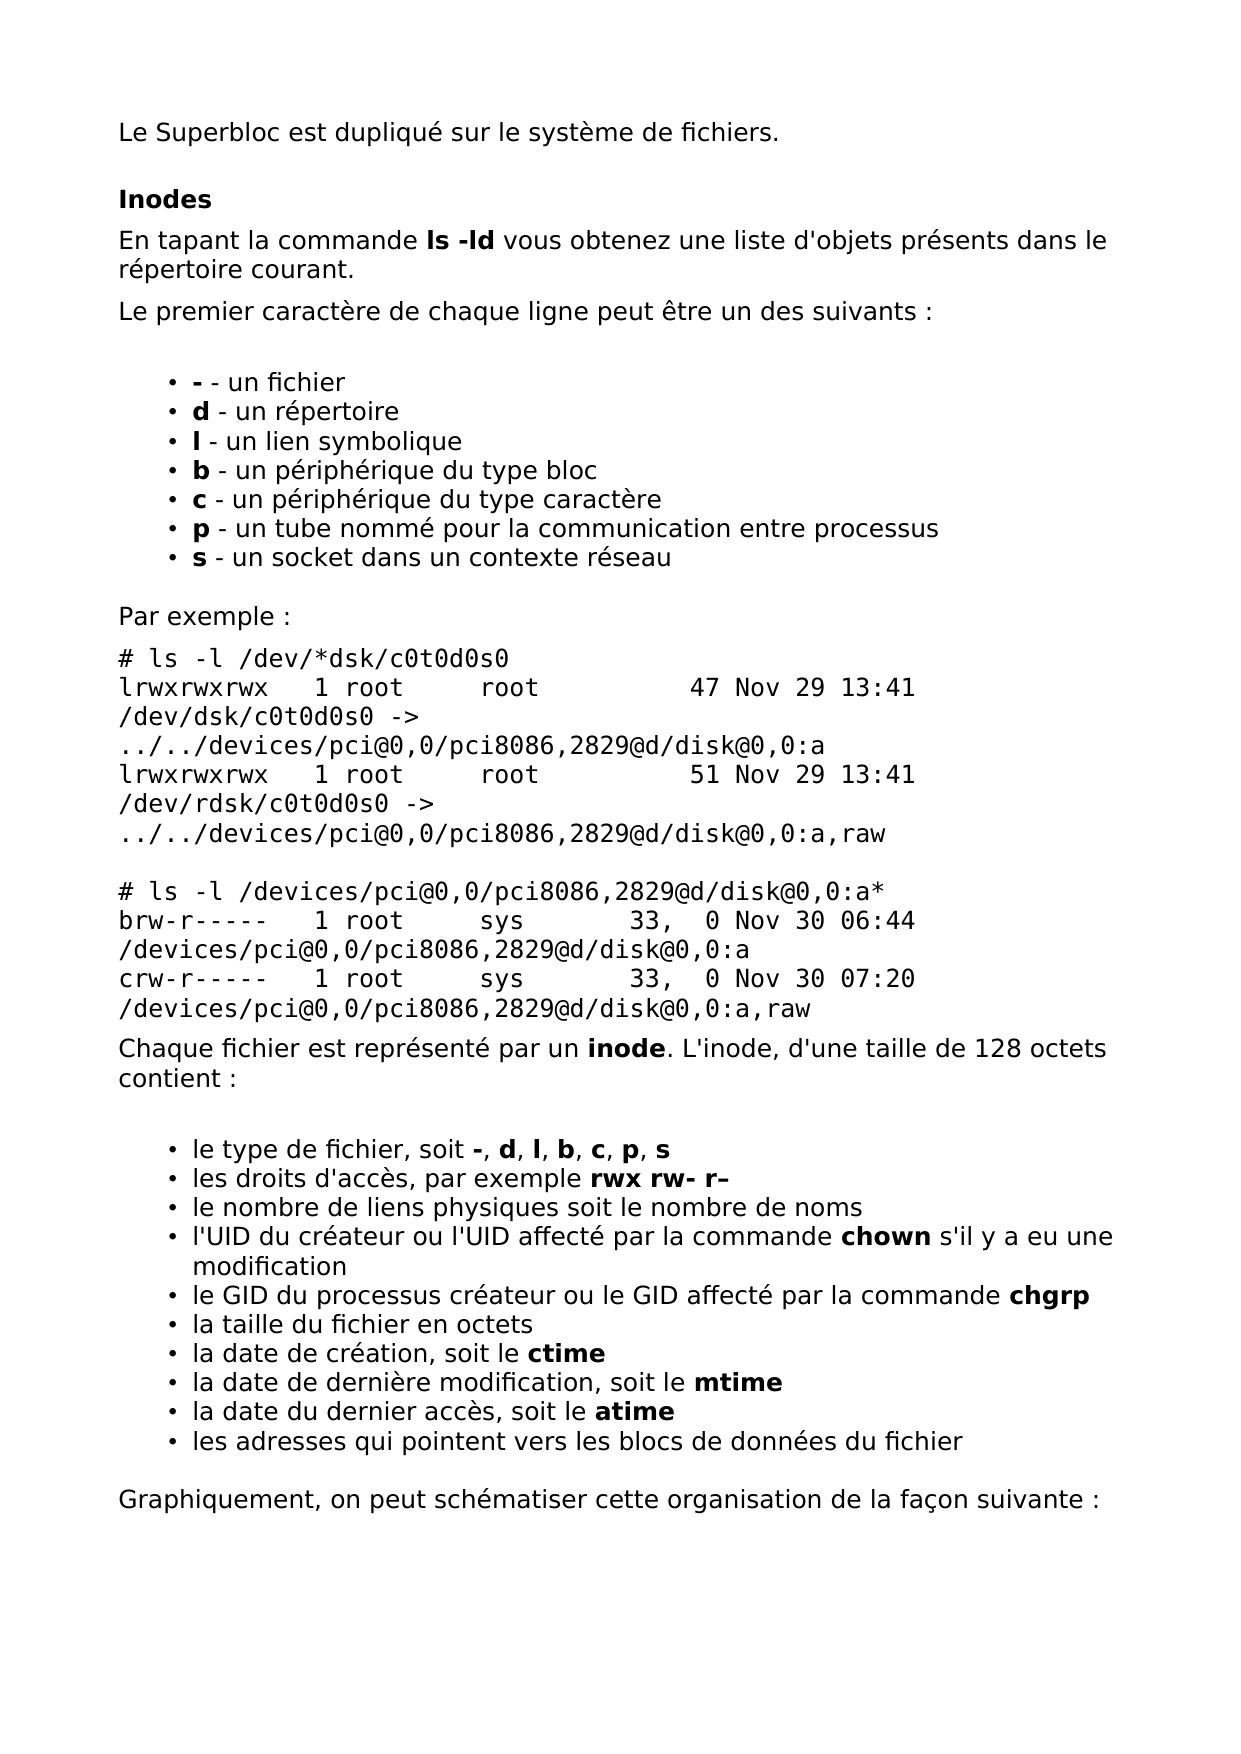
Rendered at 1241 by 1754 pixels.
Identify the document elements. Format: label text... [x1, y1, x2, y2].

list l - un lien symbolique [177, 427, 1122, 456]
text Le Superbloc est dupliqué sur le système de fichiers. [118, 118, 1122, 147]
list la taille du fichier en octets [177, 1310, 1122, 1339]
list - - un fichier [177, 368, 1122, 398]
list l'UID du créateur ou l'UID affecté par la commande chown s'il y a eu une modification [177, 1222, 1122, 1281]
list b - un périphérique du type bloc [177, 456, 1122, 485]
list les adresses qui pointent vers les blocs de données du fichier [177, 1427, 1122, 1456]
list p - un tube nommé pour la communication entre processus [177, 514, 1122, 543]
list le nombre de liens physiques soit le nombre de noms [177, 1193, 1122, 1222]
list les droits d'accès, par exemple rwx rw- r– [177, 1164, 1122, 1193]
text Le premier caractère de chaque ligne peut être un des suivants : [118, 297, 1122, 326]
subtitle Inodes [118, 185, 1122, 214]
text Graphiquement, on peut schématiser cette organisation de la façon suivante : [118, 1485, 1122, 1514]
list la date du dernier accès, soit le atime [177, 1397, 1122, 1427]
list le GID du processus créateur ou le GID affecté par la commande chgrp [177, 1281, 1122, 1310]
list le type de fichier, soit -, d, l, b, c, p, s [177, 1135, 1122, 1164]
list s - un socket dans un contexte réseau [177, 543, 1122, 573]
list c - un périphérique du type caractère [177, 485, 1122, 514]
text Par exemple : [118, 602, 1122, 631]
list la date de dernière modification, soit le mtime [177, 1368, 1122, 1397]
text En tapant la commande ls -ld vous obtenez une liste d'objets présents dans le répertoire courant. [118, 226, 1122, 285]
text # ls -l /dev/*dsk/c0t0d0s0 lrwxrwxrwx 1 root root 47 Nov 29 13:41 /dev/dsk/c0t0d0s0 -> ../../devices/pci@0,0/pci8086,2829@d/disk@0,0:a lrwxrwxrwx 1 root root 51 Nov 29 13:41 /dev/rdsk/c0t0d0s0 -> ../../devices/pci@0,0/pci8086,2829@d/disk@0,0:a,raw # ls -l /devices/pci@0,0/pci8086,2829@d/disk@0,0:a* brw-r----- 1 root sys 33, 0 Nov 30 06:44 /devices/pci@0,0/pci8086,2829@d/disk@0,0:a crw-r----- 1 root sys 33, 0 Nov 30 07:20 /devices/pci@0,0/pci8086,2829@d/disk@0,0:a,raw [118, 644, 1122, 1023]
list la date de création, soit le ctime [177, 1339, 1122, 1368]
list d - un répertoire [177, 398, 1122, 427]
text Chaque fichier est représenté par un inode. L'inode, d'une taille de 128 octets contient : [118, 1035, 1122, 1093]
